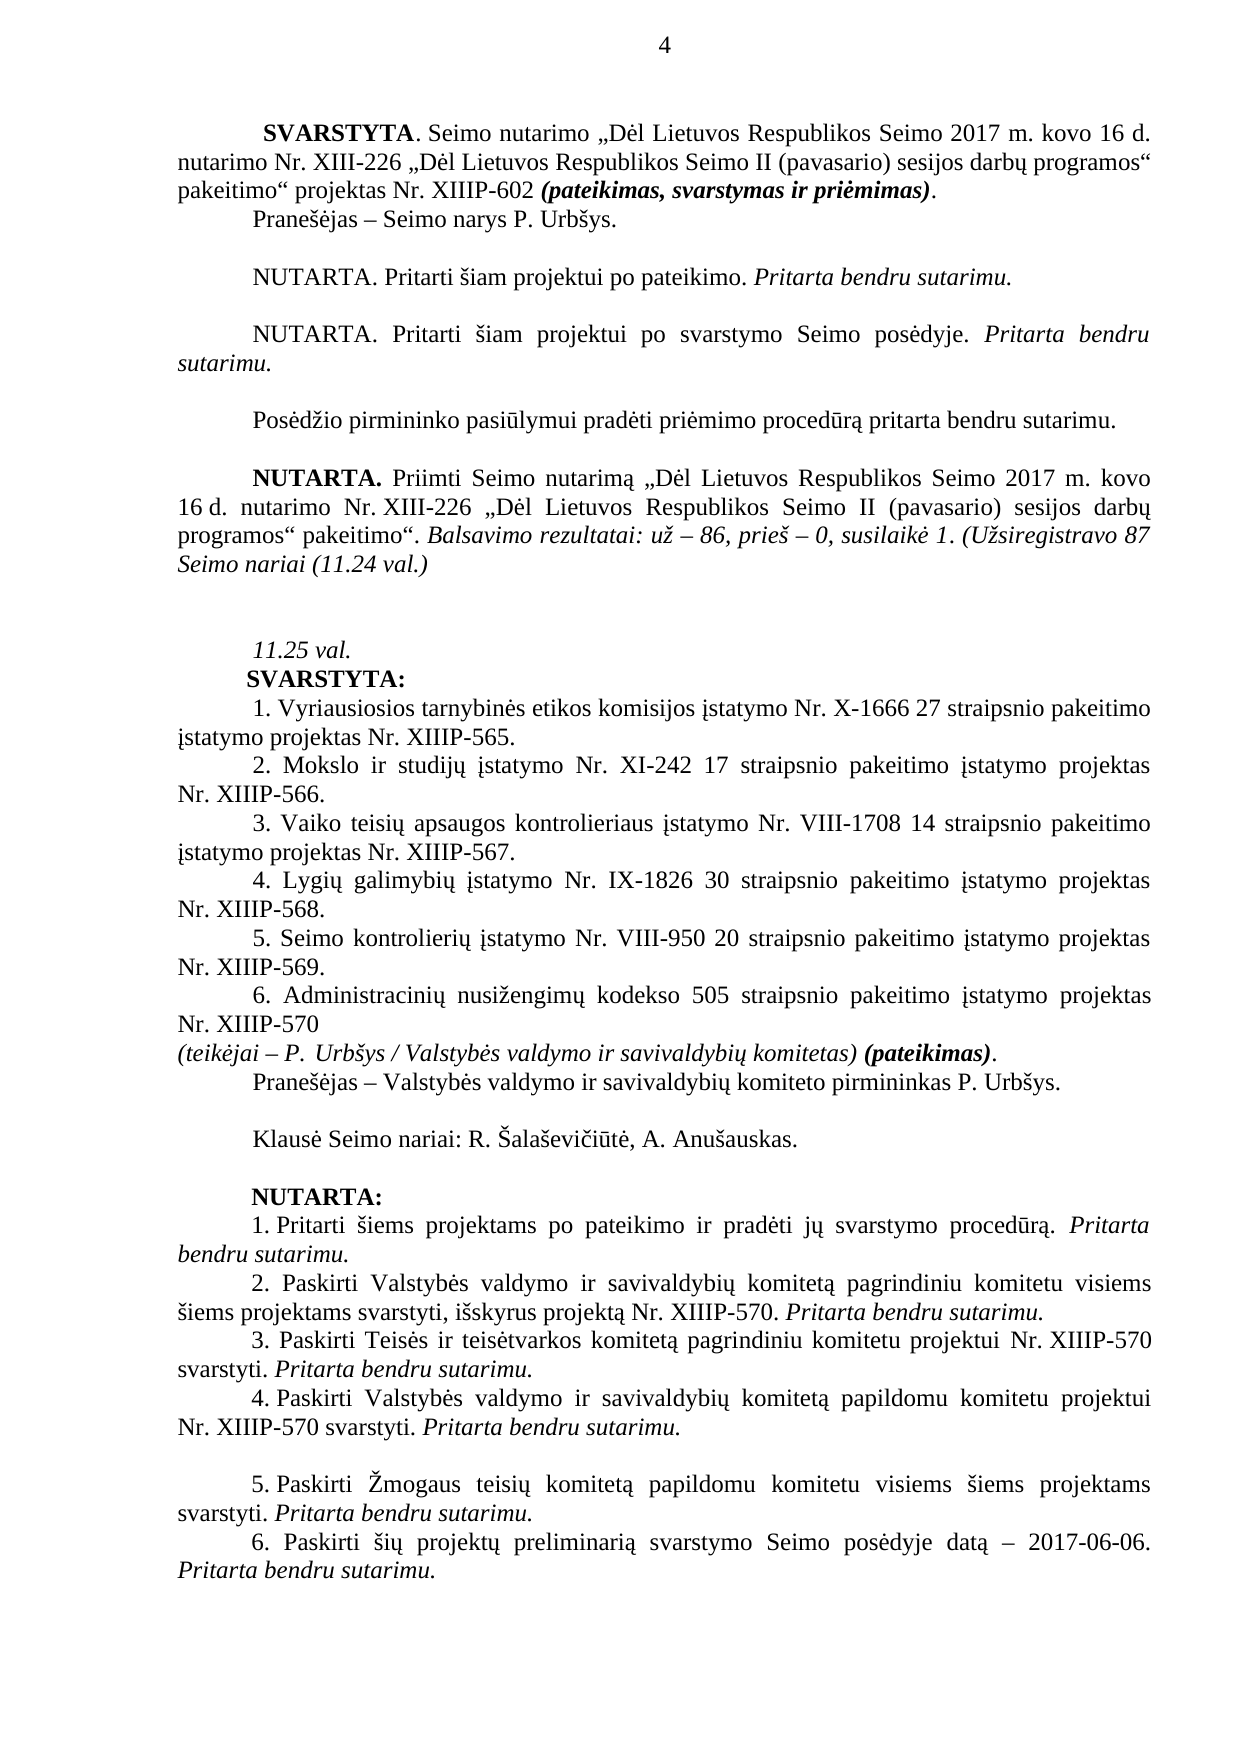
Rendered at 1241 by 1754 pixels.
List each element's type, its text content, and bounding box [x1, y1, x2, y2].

text 11.25 val. [177, 636, 1152, 664]
text 1. Pritarti šiems projektams po pateikimo ir pradėti jų svarstymo procedūrą. Pritarta bendru sutarimu. [177, 1211, 1152, 1268]
text NUTARTA. Priimti Seimo nutarimą „Dėl Lietuvos Respublikos Seimo 2017 m. kovo 16 d. nutarimo Nr. XIII-226 „Dėl Lietuvos Respublikos Seimo II (pavasario) sesijos darbų programos“ pakeitimo“. Balsavimo rezultatai: už – 86, prieš – 0, susilaikė 1. (Užsiregistravo 87 Seimo nariai (11.24 val.) [177, 463, 1152, 578]
text NUTARTA. Pritarti šiam projektui po pateikimo. Pritarta bendru sutarimu. [177, 262, 1152, 291]
text 1. Vyriausiosios tarnybinės etikos komisijos įstatymo Nr. X-1666 27 straipsnio pakeitimo įstatymo projektas Nr. XIIIP-565. [177, 693, 1152, 751]
text SVARSTYTA. Seimo nutarimo „Dėl Lietuvos Respublikos Seimo 2017 m. kovo 16 d. nutarimo Nr. XIII-226 „Dėl Lietuvos Respublikos Seimo II (pavasario) sesijos darbų programos“ pakeitimo“ projektas Nr. XIIIP-602 (pateikimas, svarstymas ir priėmimas). [177, 118, 1152, 204]
text 6. Paskirti šių projektų preliminarią svarstymo Seimo posėdyje datą – 2017-06-06. Pritarta bendru sutarimu. [177, 1527, 1152, 1584]
text 2. Paskirti Valstybės valdymo ir savivaldybių komitetą pagrindiniu komitetu visiems šiems projektams svarstyti, išskyrus projektą Nr. XIIIP-570. Pritarta bendru sutarimu. [177, 1268, 1152, 1326]
text 2. Mokslo ir studijų įstatymo Nr. XI-242 17 straipsnio pakeitimo įstatymo projektas Nr. XIIIP-566. [177, 751, 1152, 808]
text 3. Paskirti Teisės ir teisėtvarkos komitetą pagrindiniu komitetu projektui Nr. XIIIP-570 svarstyti. Pritarta bendru sutarimu. [177, 1326, 1152, 1383]
text 4. Paskirti Valstybės valdymo ir savivaldybių komitetą papildomu komitetu projektui Nr. XIIIP-570 svarstyti. Pritarta bendru sutarimu. [177, 1383, 1152, 1441]
text Pranešėjas – Seimo narys P. Urbšys. [177, 204, 1152, 233]
text (teikėjai – P. Urbšys / Valstybės valdymo ir savivaldybių komitetas) (pateikimas). [177, 1038, 1152, 1067]
text NUTARTA: [177, 1182, 1152, 1211]
text SVARSTYTA: [177, 664, 1152, 693]
text 3. Vaiko teisių apsaugos kontrolieriaus įstatymo Nr. VIII-1708 14 straipsnio pakeitimo įstatymo projektas Nr. XIIIP-567. [177, 808, 1152, 866]
text 6. Administracinių nusižengimų kodekso 505 straipsnio pakeitimo įstatymo projektas Nr. XIIIP-570 [177, 981, 1152, 1038]
text 5. Paskirti Žmogaus teisių komitetą papildomu komitetu visiems šiems projektams svarstyti. Pritarta bendru sutarimu. [177, 1469, 1152, 1527]
text Klausė Seimo nariai: R. Šalaševičiūtė, A. Anušauskas. [177, 1124, 1152, 1153]
text Posėdžio pirmininko pasiūlymui pradėti priėmimo procedūrą pritarta bendru sutarimu. [177, 406, 1152, 434]
text 5. Seimo kontrolierių įstatymo Nr. VIII-950 20 straipsnio pakeitimo įstatymo projektas Nr. XIIIP-569. [177, 923, 1152, 981]
text 4. Lygių galimybių įstatymo Nr. IX-1826 30 straipsnio pakeitimo įstatymo projektas Nr. XIIIP-568. [177, 866, 1152, 923]
text NUTARTA. Pritarti šiam projektui po svarstymo Seimo posėdyje. Pritarta bendru sutarimu. [177, 319, 1152, 377]
text Pranešėjas – Valstybės valdymo ir savivaldybių komiteto pirmininkas P. Urbšys. [177, 1067, 1152, 1096]
